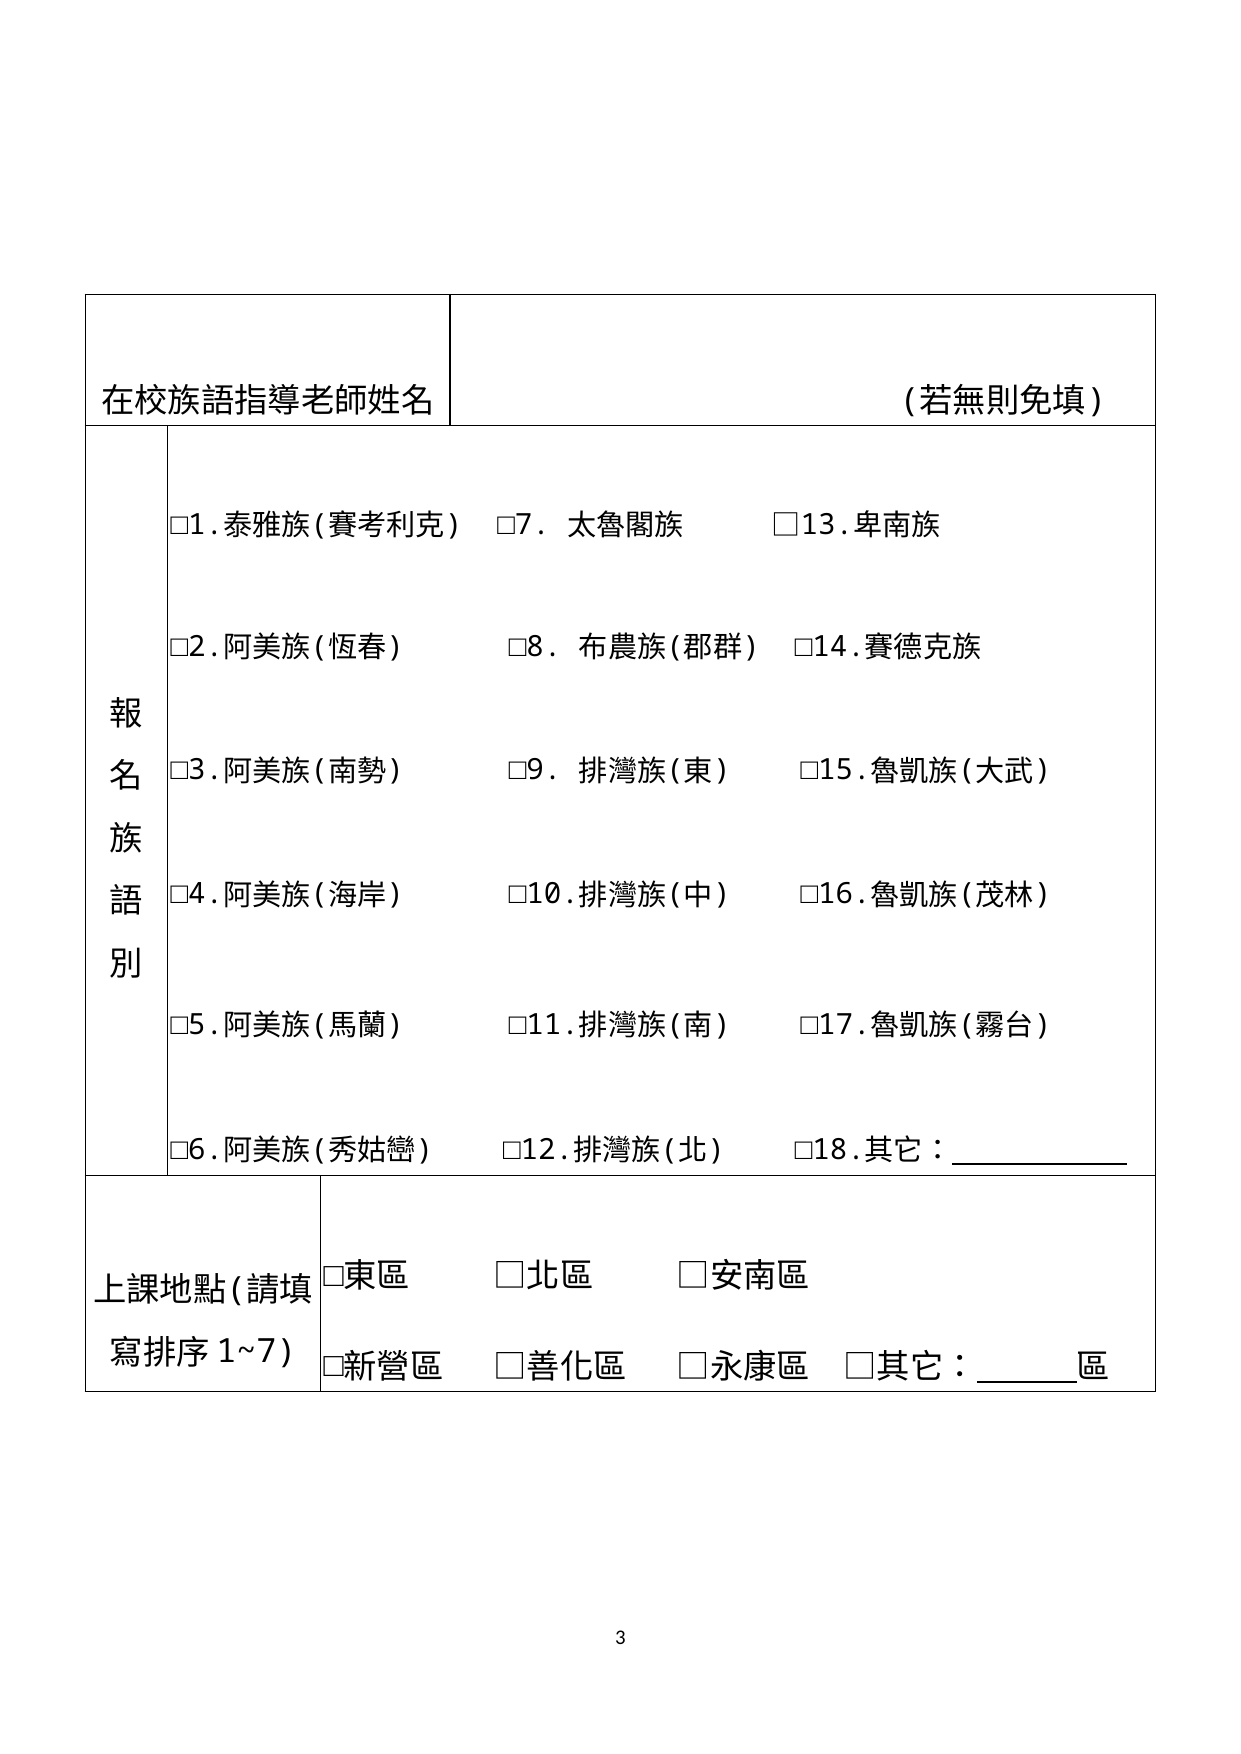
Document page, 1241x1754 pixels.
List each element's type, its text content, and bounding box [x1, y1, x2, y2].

table_cell □1.泰雅族(賽考利克) □7. 太魯閣族 □13.卑南族 □2.阿美族(恆春) □8. 布農族(郡群) □14.賽德克族 □3.阿美族(南勢) □9. 排灣族(東) □15.魯凱族(大武) □4.阿美族(海岸) □10.排灣族(中) □16.魯凱族(茂林) □5.阿美族(馬蘭) □11.排灣族(南) □17.魯凱族(霧台) □6.阿美族(秀姑巒) □12.排灣族(北) □18.其它： [168, 426, 1155, 1175]
table_cell 上課地點(請填寫排序1~7) [86, 1176, 320, 1391]
table_cell □東區 □北區 □安南區 □新營區 □善化區 □永康區 □其它： 區 [321, 1176, 1155, 1391]
table_cell 報名族語別 [86, 426, 167, 1175]
table_cell (若無則免填) [451, 295, 1155, 425]
table_cell 在校族語指導老師姓名 [86, 295, 449, 425]
